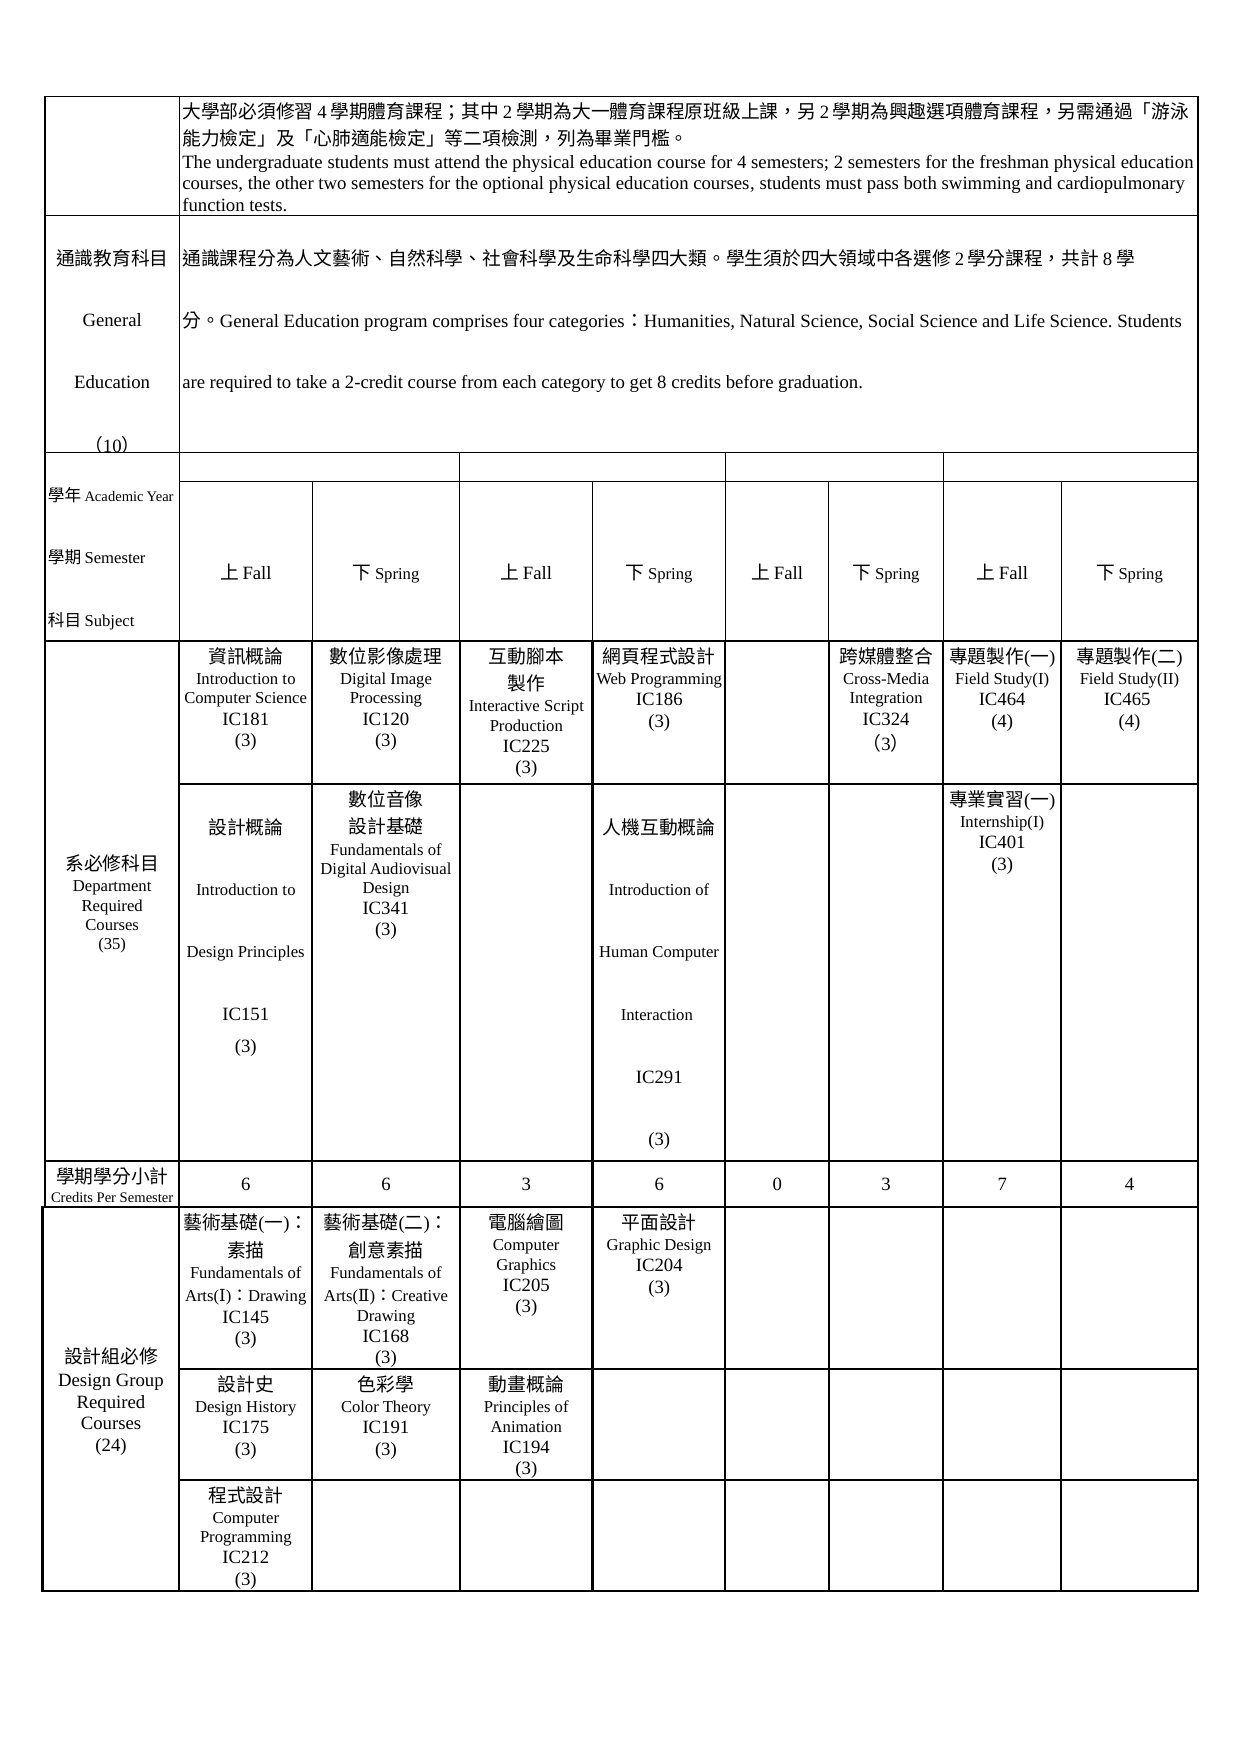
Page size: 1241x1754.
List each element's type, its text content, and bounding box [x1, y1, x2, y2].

table_cell 專題製作(二) Field Study(II) IC465 (4) [1062, 642, 1197, 783]
table_cell [1062, 1208, 1197, 1368]
table_cell 第四學年4th Academic Year [944, 453, 1197, 481]
table_cell [313, 1481, 459, 1589]
table_cell [830, 1208, 942, 1368]
table_cell 6 [594, 1162, 724, 1206]
table_cell 通識教育科目General Education （10） [46, 216, 179, 452]
table_cell 動畫概論 Principles of Animation IC194 (3) [461, 1370, 591, 1479]
table_cell 下Spring [1062, 482, 1197, 640]
table_cell 6 [180, 1162, 311, 1206]
table_cell 上Fall [944, 482, 1061, 640]
table_cell 藝術基礎(二)： 創意素描 Fundamentals of Arts(Ⅱ)：Creative Drawing IC168 (3) [313, 1208, 459, 1368]
table_cell 數位影像處理 Digital Image Processing IC120 (3) [313, 642, 459, 783]
table_cell 下Spring [313, 482, 459, 640]
table_cell 上Fall [460, 482, 592, 640]
table_cell [1062, 1370, 1197, 1479]
table_cell 6 [313, 1162, 459, 1206]
table_cell 下Spring [593, 482, 725, 640]
table_cell [830, 785, 942, 1160]
table_cell 電腦繪圖 Computer Graphics IC205 (3) [461, 1208, 591, 1368]
table_cell 第三學年3rd Academic Year [726, 453, 943, 481]
table_cell [461, 785, 591, 1160]
table_cell 7 [944, 1162, 1060, 1206]
table_cell 藝術基礎(一)：素描 Fundamentals of Arts(Ⅰ)：Drawing IC145 (3) [180, 1208, 311, 1368]
table_cell [594, 1370, 724, 1479]
table_cell 專題製作(一) Field Study(I) IC464 (4) [944, 642, 1060, 783]
table_cell 設計概論 Introduction to Design Principles IC151 (3) [180, 785, 311, 1160]
table_cell [726, 1481, 828, 1589]
table_cell 3 [830, 1162, 942, 1206]
table_cell 第二學年2nd Academic Year [460, 453, 725, 481]
table_cell 色彩學 Color Theory IC191 (3) [313, 1370, 459, 1479]
table_cell 學年Academic Year 學期Semester 科目Subject [46, 453, 179, 640]
table_cell 設計史 Design History IC175 (3) [180, 1370, 311, 1479]
table_cell [944, 1481, 1060, 1589]
table_cell 資訊概論 Introduction to Computer Science IC181 (3) [180, 642, 311, 783]
table_cell 專業實習(一) Internship(I) IC401 (3) [944, 785, 1060, 1160]
table_cell [726, 1208, 828, 1368]
table_cell [461, 1481, 591, 1589]
table_cell 上Fall [726, 482, 828, 640]
table_cell 互動腳本 製作 Interactive Script Production IC225 (3) [461, 642, 591, 783]
table_cell 網頁程式設計 Web Programming IC186 (3) [594, 642, 724, 783]
table_cell 上Fall [180, 482, 312, 640]
table_cell 數位音像 設計基礎 Fundamentals of Digital Audiovisual Design IC341 (3) [313, 785, 459, 1160]
table_cell 3 [461, 1162, 591, 1206]
table_cell 系必修科目 Department Required Courses (35) [46, 642, 178, 1160]
table_cell [726, 1370, 828, 1479]
table_cell 第一學年1st Academic Year [180, 453, 459, 481]
table_cell [46, 97, 179, 215]
table_cell 大學部必須修習4學期體育課程；其中2學期為大一體育課程原班級上課，另2學期為興趣選項體育課程，另需通過「游泳能力檢定」及「心肺適能檢定」等二項檢測，列為畢業門檻。 The undergraduate students must attend the physical education course for 4 semesters; 2 semesters for the freshman physical education courses, the other two semesters for the optional physical education courses, students must pass both swimming and cardiopulmonary function tests. [180, 97, 1197, 215]
table_cell [830, 1370, 942, 1479]
table_cell [1062, 785, 1197, 1160]
table_cell 4 [1062, 1162, 1197, 1206]
table_cell 跨媒體整合 Cross-Media Integration IC324 （3） [830, 642, 942, 783]
table_cell [726, 642, 828, 783]
table_cell 程式設計 Computer Programming IC212 (3) [180, 1481, 311, 1589]
table_cell [594, 1481, 724, 1589]
table_cell [1062, 1481, 1197, 1589]
table_cell 設計組必修 Design Group Required Courses (24) [44, 1208, 178, 1589]
table_cell 學期學分小計 Credits Per Semester [46, 1162, 178, 1206]
table_cell [944, 1370, 1060, 1479]
table_cell [944, 1208, 1060, 1368]
table_cell 平面設計 Graphic Design IC204 (3) [594, 1208, 724, 1368]
table_cell 人機互動概論 Introduction of Human Computer Interaction IC291 (3) [594, 785, 724, 1160]
table_cell 下Spring [829, 482, 943, 640]
table_cell 0 [726, 1162, 828, 1206]
table_cell [830, 1481, 942, 1589]
table_cell 通識課程分為人文藝術、自然科學、社會科學及生命科學四大類。學生須於四大領域中各選修2學分課程，共計8學分。General Education program comprises four categories：Humanities, Natural Science, Social Science and Life Science. Students are required to take a 2-credit course from each category to get 8 credits before graduation. 通識跨域課程General Education Interdisciplinary Course：此2學分學生可自由於通識講座課程、微課自主學習或在地多元文化課群中選課。惟外籍生與工程學院英語學士班、資訊學院英語學士班、人文社會學院英語學士班、電機通訊學院英語學士班學生仍須於四大領域中選課，依各院修課規定辦理。Students can select the 2 credits from a General Education Lecture course, Micro Credit courses, Self-Study courses, or Local-Multicultural courses. Only foreign students and undergraduates of International Programs in the Colleges of Engineering, Informatics, Humanities and Social Sciences, as well as Electrical and Communication Engineering are required to take a 2-credit course from the four categories according to each college’s policy before graduation. [180, 216, 1197, 452]
table_cell [726, 785, 828, 1160]
